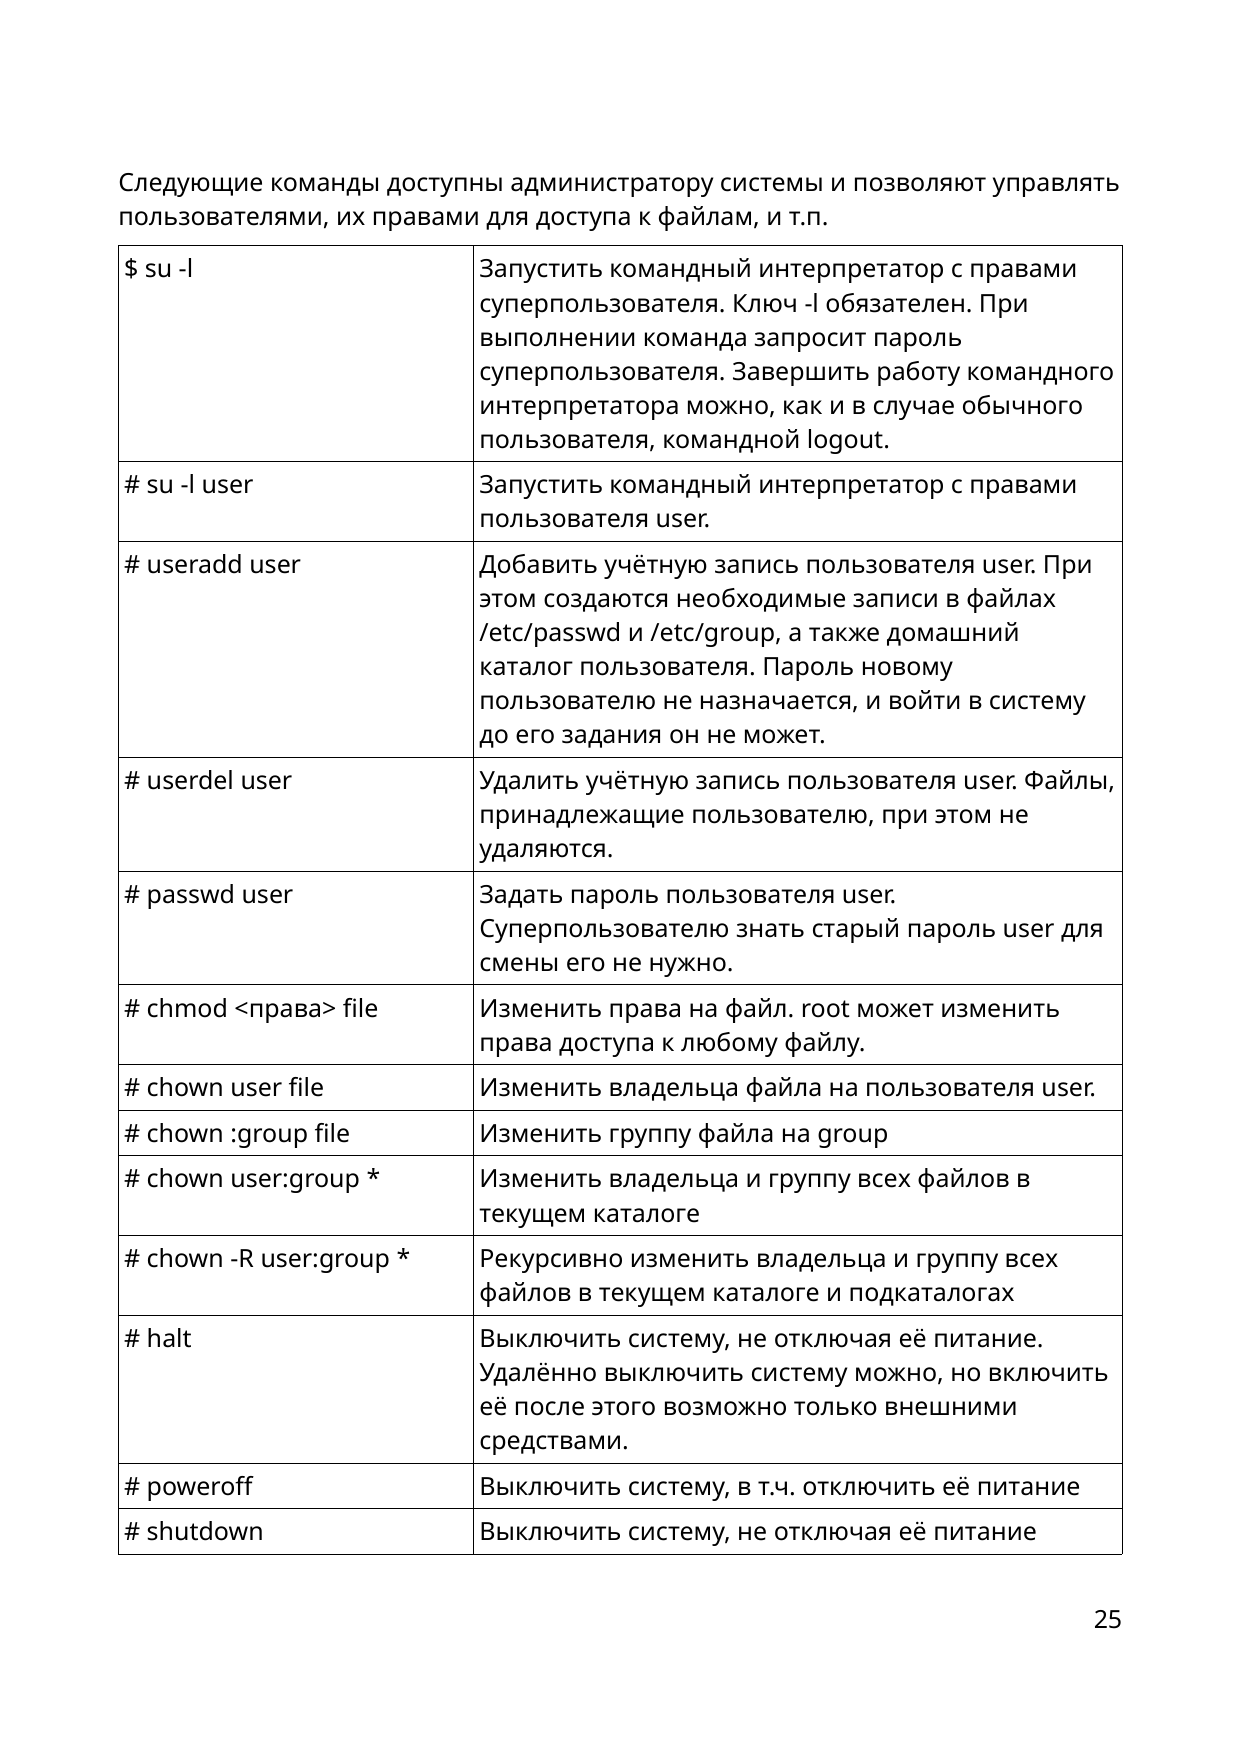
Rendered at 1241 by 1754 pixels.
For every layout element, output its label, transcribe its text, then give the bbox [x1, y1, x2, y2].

table_cell # passwd user [119, 872, 473, 984]
table_cell # chmod <права> file [119, 985, 473, 1064]
table_cell # useradd user [119, 542, 473, 757]
table_cell # chown user:group * [119, 1156, 473, 1235]
table_cell Изменить владельца и группу всех файлов в текущем каталоге [474, 1156, 1122, 1235]
table_cell Удалить учётную запись пользователя user. Файлы, принадлежащие пользователю, при этом не удаляются. [474, 758, 1122, 871]
table_cell Выключить систему, не отключая её питание [474, 1509, 1122, 1554]
text Следующие команды доступны администратору системы и позволяют управлять пользователями, их правами для доступа к файлам, и т.п. [118, 165, 1122, 233]
table_cell Выключить систему, не отключая её питание. Удалённо выключить систему можно, но включить её после этого возможно только внешними средствами. [474, 1316, 1122, 1462]
table_cell # userdel user [119, 758, 473, 871]
table_header $ su -l [119, 246, 473, 461]
table_cell Добавить учётную запись пользователя user. При этом создаются необходимые записи в файлах /etc/passwd и /etc/group, а также домашний каталог пользователя. Пароль новому пользователю не назначается, и войти в систему до его задания он не может. [474, 542, 1122, 757]
table_cell # chown user file [119, 1065, 473, 1110]
table_cell # chown :group file [119, 1111, 473, 1155]
table_header Запустить командный интерпретатор с правами суперпользователя. Ключ -l обязателен. При выполнении команда запросит пароль суперпользователя. Завершить работу командного интерпретатора можно, как и в случае обычного пользователя, командной logout. [474, 246, 1122, 461]
table_cell Изменить группу файла на group [474, 1111, 1122, 1155]
table_cell Задать пароль пользователя user. Суперпользователю знать старый пароль user для смены его не нужно. [474, 872, 1122, 984]
table_cell # halt [119, 1316, 473, 1462]
table_cell Выключить систему, в т.ч. отключить её питание [474, 1464, 1122, 1508]
table_cell # chown -R user:group * [119, 1236, 473, 1315]
table_cell # su -l user [119, 462, 473, 541]
table_cell Рекурсивно изменить владельца и группу всех файлов в текущем каталоге и подкаталогах [474, 1236, 1122, 1315]
table_cell Изменить владельца файла на пользователя user. [474, 1065, 1122, 1110]
table_cell Запустить командный интерпретатор с правами пользователя user. [474, 462, 1122, 541]
table_cell # poweroff [119, 1464, 473, 1508]
table_cell # shutdown [119, 1509, 473, 1554]
table_cell Изменить права на файл. root может изменить права доступа к любому файлу. [474, 985, 1122, 1064]
